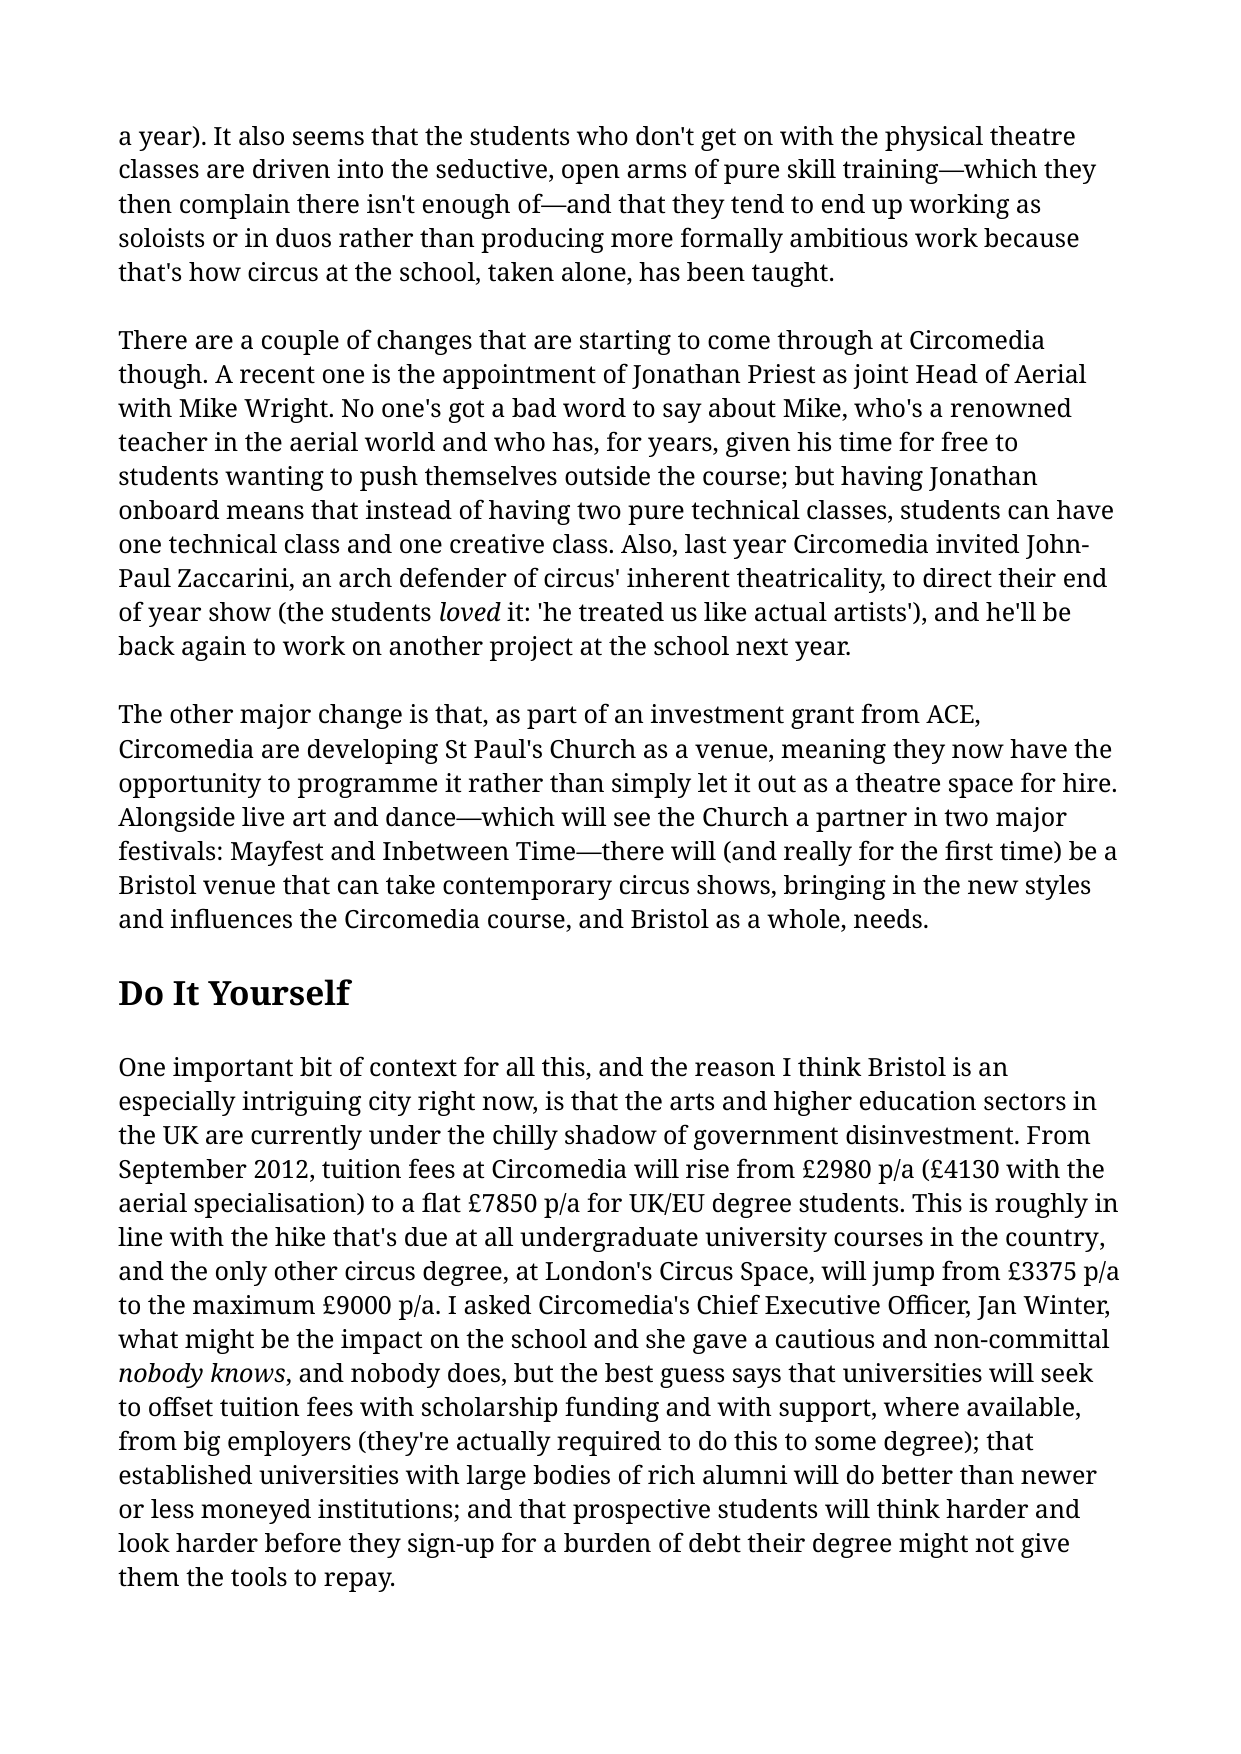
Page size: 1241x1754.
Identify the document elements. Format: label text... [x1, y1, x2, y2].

text One important bit of context for all this, and the reason I think Bristol is an especially intriguing city right now, is that the arts and higher education sectors in the UK are currently under the chilly shadow of government disinvestment. From September 2012, tuition fees at Circomedia will rise from £2980 p/a (£4130 with the aerial specialisation) to a flat £7850 p/a for UK/EU degree students. This is roughly in line with the hike that's due at all undergraduate university courses in the country, and the only other circus degree, at London's Circus Space, will jump from £3375 p/a to the maximum £9000 p/a. I asked Circomedia's Chief Executive Officer, Jan Winter, what might be the impact on the school and she gave a cautious and non-committal nobody knows, and nobody does, but the best guess says that universities will seek to offset tuition fees with scholarship funding and with support, where available, from big employers (they're actually required to do this to some degree); that established universities with large bodies of rich alumni will do better than newer or less moneyed institutions; and that prospective students will think harder and look harder before they sign-up for a burden of debt their degree might not give them the tools to repay. [118, 1049, 1122, 1594]
text a year). It also seems that the students who don't get on with the physical theatre classes are driven into the seductive, open arms of pure skill training—which they then complain there isn't enough of—and that they tend to end up working as soloists or in duos rather than producing more formally ambitious work because that's how circus at the school, taken alone, has been taught. [118, 118, 1122, 288]
text There are a couple of changes that are starting to come through at Circomedia though. A recent one is the appointment of Jonathan Priest as joint Head of Aerial with Mike Wright. No one's got a bad word to say about Mike, who's a renowned teacher in the aerial world and who has, for years, given his time for free to students wanting to push themselves outside the course; but having Jonathan onboard means that instead of having two pure technical classes, students can have one technical class and one creative class. Also, last year Circomedia invited John-Paul Zaccarini, an arch defender of circus' inherent theatricality, to direct their end of year show (the students loved it: 'he treated us like actual artists'), and he'll be back again to work on another project at the school next year. [118, 322, 1122, 663]
subtitle Do It Yourself [118, 970, 1122, 1015]
text The other major change is that, as part of an investment grant from ACE, Circomedia are developing St Paul's Church as a venue, meaning they now have the opportunity to programme it rather than simply let it out as a theatre space for hire. Alongside live art and dance—which will see the Church a partner in two major festivals: Mayfest and Inbetween Time—there will (and really for the first time) be a Bristol venue that can take contemporary circus shows, bringing in the new styles and influences the Circomedia course, and Bristol as a whole, needs. [118, 697, 1122, 936]
